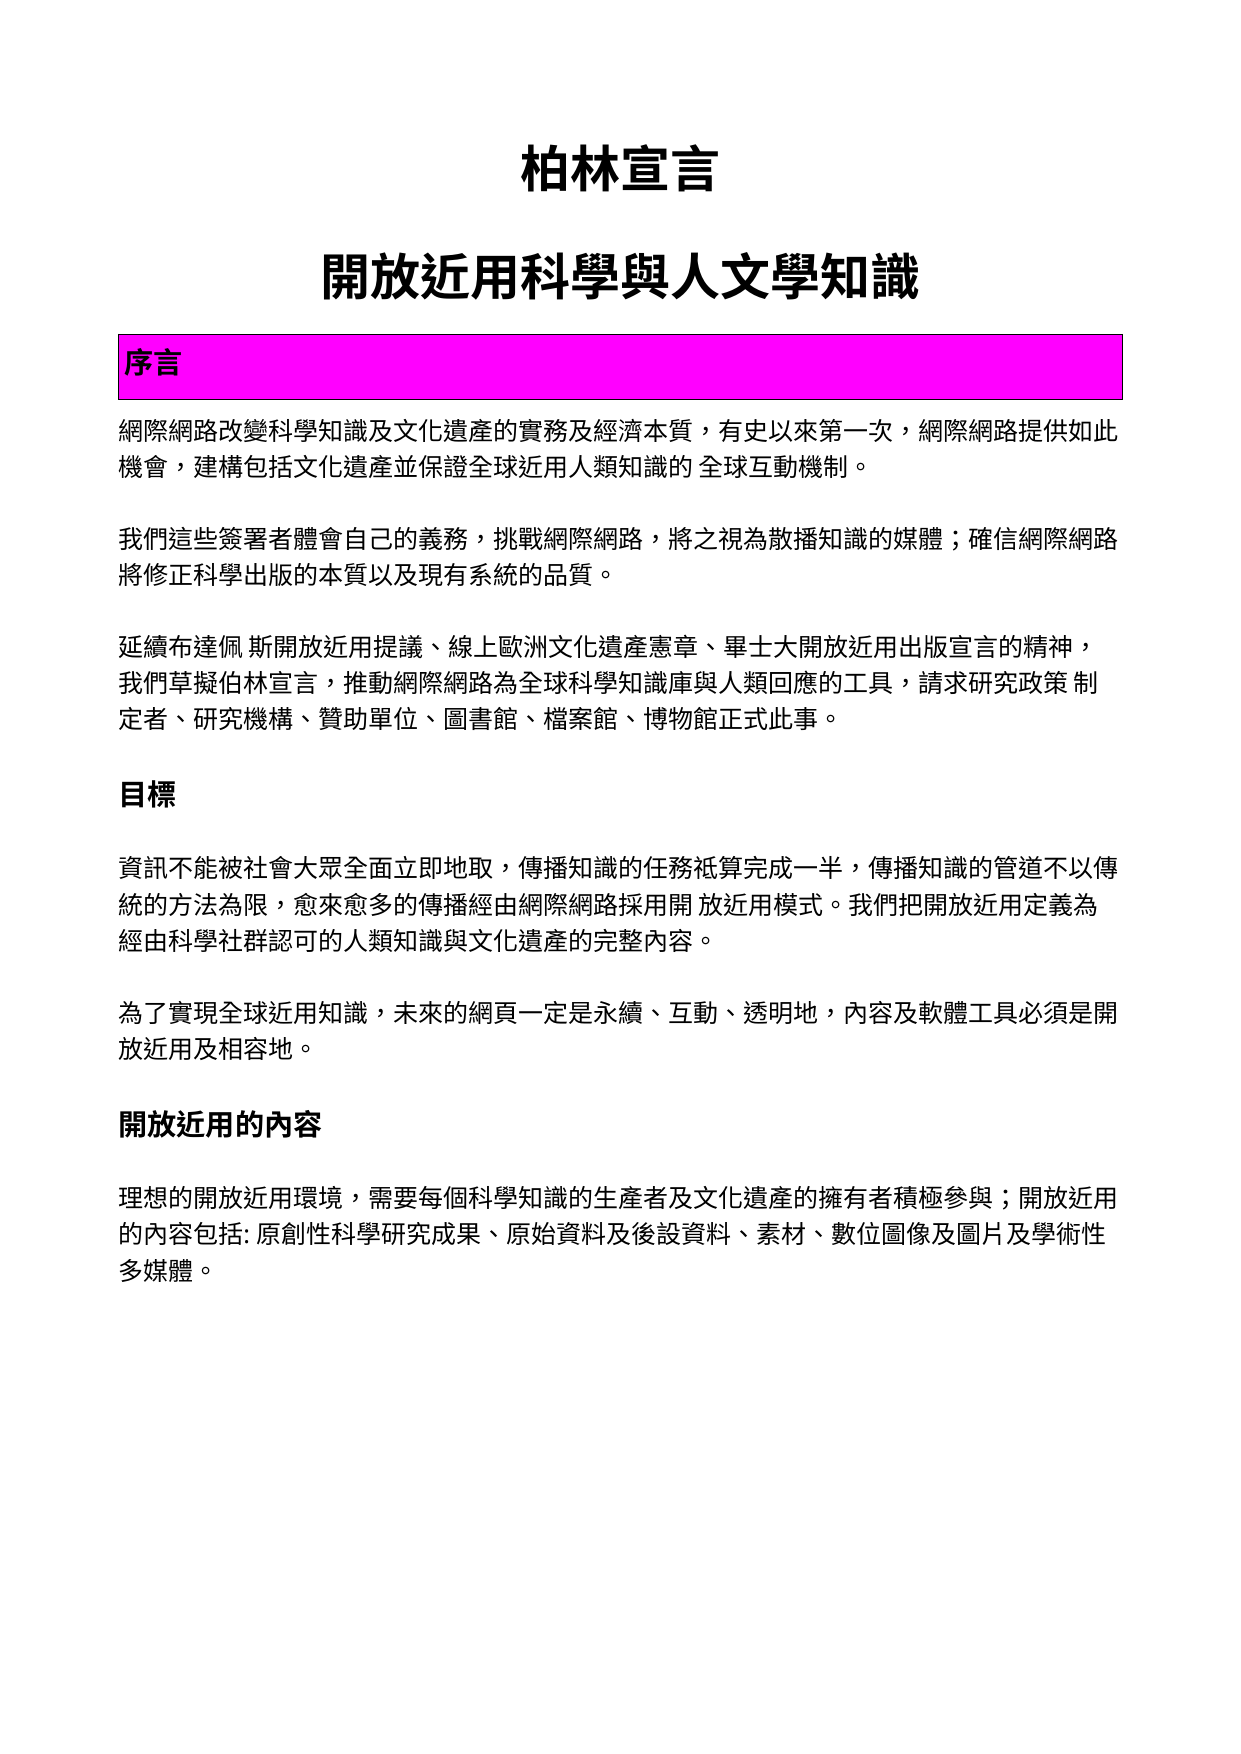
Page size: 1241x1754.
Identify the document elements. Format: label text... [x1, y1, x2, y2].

text 我們這些簽署者體會自己的義務，挑戰網際網路，將之視為散播知識的媒體；確信網際網路將修正科學出版的本質以及現有系統的品質。 [118, 519, 1122, 592]
text 為了實現全球近用知識，未來的網頁一定是永續、互動、透明地，內容及軟體工具必須是開放近用及相容地。 [118, 993, 1122, 1066]
text 網際網路改變科學知識及文化遺產的實務及經濟本質，有史以來第一次，網際網路提供如此機會，建構包括文化遺產並保證全球近用人類知識的 全球互動機制。 [118, 411, 1122, 484]
text 理想的開放近用環境，需要每個科學知識的生產者及文化遺產的擁有者積極參與；開放近用的內容包括: 原創性科學研究成果、原始資料及後設資料、素材、數位圖像及圖片及學術性多媒體。 [118, 1179, 1122, 1287]
text 延續布達佩 斯開放近用提議、線上歐洲文化遺產憲章、畢士大開放近用出版宣言的精神，我們草擬伯林宣言，推動網際網路為全球科學知識庫與人類回應的工具，請求研究政策 制定者、研究機構、贊助單位、圖書館、檔案館、博物館正式此事。 [118, 627, 1122, 736]
subtitle 開放近用科學與人文學知識 [118, 238, 1122, 310]
table_header 序言 [119, 335, 1122, 399]
text 目標 [118, 771, 1122, 813]
text 開放近用的內容 [118, 1101, 1122, 1143]
subtitle 柏林宣言 [118, 130, 1122, 202]
text 資訊不能被社會大眾全面立即地取，傳播知識的任務祗算完成一半，傳播知識的管道不以傳統的方法為限，愈來愈多的傳播經由網際網路採用開 放近用模式。我們把開放近用定義為經由科學社群認可的人類知識與文化遺產的完整內容。 [118, 849, 1122, 958]
